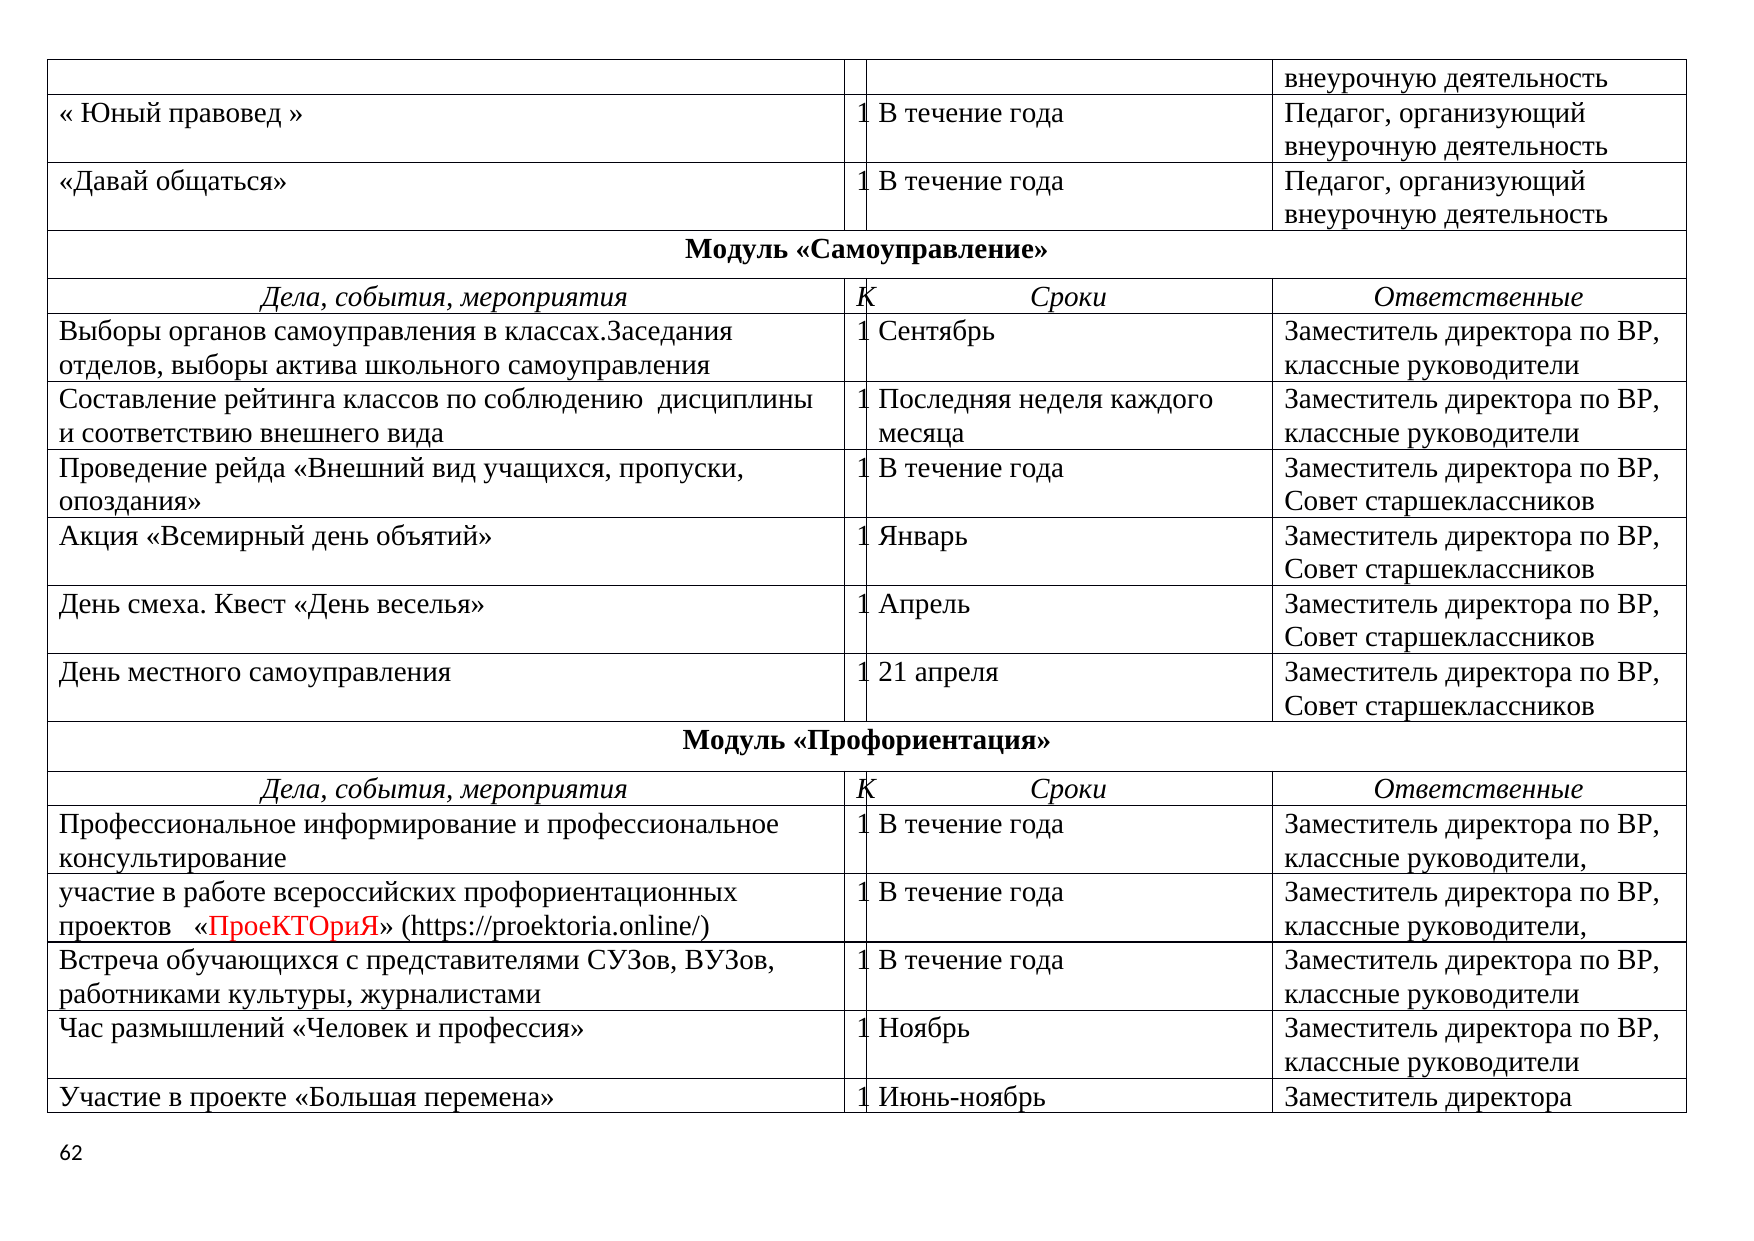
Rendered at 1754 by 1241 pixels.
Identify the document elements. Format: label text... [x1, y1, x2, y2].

table_cell Заместитель директора по ВР, Совет старшеклассников [1273, 518, 1686, 585]
table_cell Последняя неделя каждого месяца [867, 382, 1272, 449]
table_cell 10 [845, 95, 866, 162]
table_cell 10-11 [845, 450, 866, 517]
table_cell В течение года [867, 95, 1272, 162]
table_cell Сентябрь [867, 314, 1272, 381]
table_cell Профессиональное информирование и профессиональное консультирование [48, 806, 844, 873]
table_cell участие в работе всероссийских профориентационных проектов «ПроеКТОриЯ» (https://proektoria.online/) [48, 874, 844, 941]
table_cell В течение года [867, 943, 1272, 1009]
table_cell Заместитель директора по ВР, классные руководители, [1273, 806, 1686, 873]
table_cell В течение года [867, 163, 1272, 230]
table_cell 10-11 [845, 382, 866, 449]
table_cell 10-11 [845, 163, 866, 230]
table_cell Июнь-ноябрь [867, 1079, 1272, 1112]
table_cell Модуль «Самоуправление» [48, 231, 1686, 278]
table_cell Ответственные [1273, 279, 1686, 312]
table_cell Сроки [867, 772, 1272, 805]
table_cell 21 апреля [867, 654, 1272, 721]
table_cell Заместитель директора по ВР, классные руководители [1273, 1011, 1686, 1078]
table_cell «Давай общаться» [48, 163, 844, 230]
table_cell Заместитель директора по ВР, классные руководители [1273, 382, 1686, 449]
table_cell Классы [845, 279, 866, 312]
table_cell [48, 60, 844, 94]
table_cell внеурочную деятельность [1273, 60, 1686, 94]
table_cell Заместитель директора по ВР, Совет старшеклассников [1273, 450, 1686, 517]
table_cell В течение года [867, 60, 1272, 94]
table_cell 10-11 [845, 1079, 866, 1112]
table_cell « Юный правовед » [48, 95, 844, 162]
table_cell Ноябрь [867, 1011, 1272, 1078]
table_cell В течение года [867, 806, 1272, 873]
table_cell В течение года [867, 450, 1272, 517]
table_cell День смеха. Квест «День веселья» [48, 586, 844, 653]
table_cell Проведение рейда «Внешний вид учащихся, пропуски, опоздания» [48, 450, 844, 517]
table_cell 10-11 [845, 943, 866, 1009]
table_cell Модуль «Профориентация» [48, 722, 1686, 771]
table_cell Педагог, организующий внеурочную деятельность [1273, 95, 1686, 162]
table_cell Заместитель директора по ВР, классные руководители [1273, 314, 1686, 381]
table_cell Акция «Всемирный день объятий» [48, 518, 844, 585]
table_cell Апрель [867, 586, 1272, 653]
table_cell Участие в проекте «Большая перемена» [48, 1079, 844, 1112]
table_cell Заместитель директора по ВР, Совет старшеклассников [1273, 654, 1686, 721]
table_cell Ответственные [1273, 772, 1686, 805]
table_cell Заместитель директора по ВР, классные руководители, [1273, 874, 1686, 941]
table_cell Заместитель директора по ВР, Совет старшеклассников [1273, 586, 1686, 653]
table_cell Заместитель директора по ВР, классные руководители [1273, 943, 1686, 1009]
table_cell Дела, события, мероприятия [48, 279, 844, 312]
table_cell Выборы органов самоуправления в классах.Заседания отделов, выборы актива школьного самоуправления [48, 314, 844, 381]
table_cell Классы [845, 772, 866, 805]
table_cell 10-11 [845, 586, 866, 653]
table_cell Заместитель директора [1273, 1079, 1686, 1112]
table_cell 10-11 [845, 518, 866, 585]
table_cell В течение года [867, 874, 1272, 941]
table_cell 10-11 [845, 654, 866, 721]
table_cell 10-11 [845, 1011, 866, 1078]
table_cell Встреча обучающихся с представителями СУЗов, ВУЗов, работниками культуры, журналистами [48, 943, 844, 1009]
table_cell День местного самоуправления [48, 654, 844, 721]
table_cell Час размышлений «Человек и профессия» [48, 1011, 844, 1078]
table_cell 10-11 [845, 60, 866, 94]
table_cell Дела, события, мероприятия [48, 772, 844, 805]
table_cell Январь [867, 518, 1272, 585]
table_cell 10-11 [845, 314, 866, 381]
table_cell Педагог, организующий внеурочную деятельность [1273, 163, 1686, 230]
table_cell 10-11 [845, 874, 866, 941]
table_cell Составление рейтинга классов по соблюдению дисциплины и соответствию внешнего вида [48, 382, 844, 449]
table_cell Сроки [867, 279, 1272, 312]
table_cell 10-11 [845, 806, 866, 873]
